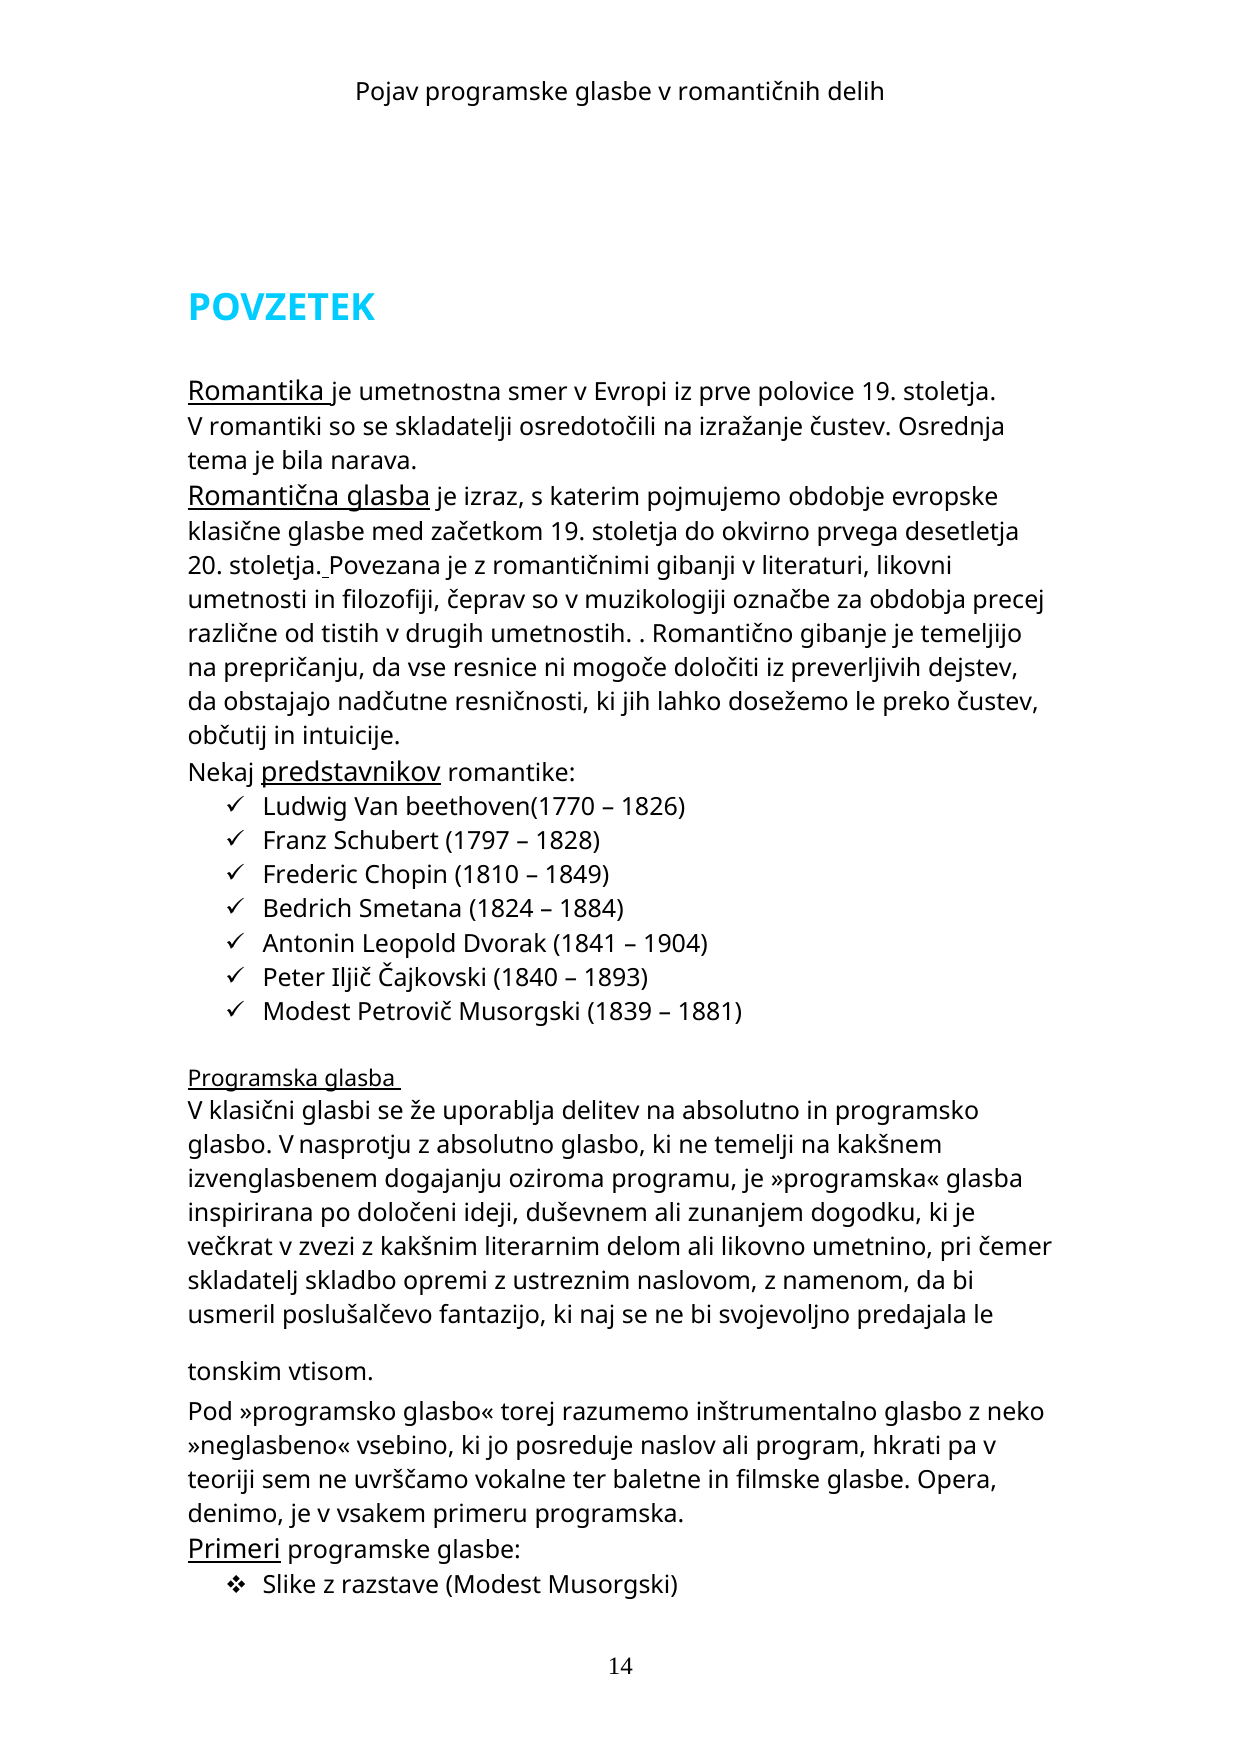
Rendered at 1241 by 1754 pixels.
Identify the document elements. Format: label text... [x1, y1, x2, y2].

subtitle POVZETEK [187, 280, 1053, 331]
text V klasični glasbi se že uporablja delitev na absolutno in programsko glasbo. V nasprotju z absolutno glasbo, ki ne temelji na kakšnem izvenglasbenem dogajanju oziroma programu, je »programska« glasba inspirirana po določeni ideji, duševnem ali zunanjem dogodku, ki je večkrat v zvezi z kakšnim literarnim delom ali likovno umetnino, pri čemer skladatelj skladbo opremi z ustreznim naslovom, z namenom, da bi usmeril poslušalčevo fantazijo, ki naj se ne bi svojevoljno predajala le tonskim vtisom. [187, 1093, 1053, 1393]
subtitle Programska glasba [187, 1061, 1053, 1093]
list Antonin Leopold Dvorak (1841 – 1904) [225, 925, 1053, 959]
list Peter Iljič Čajkovski (1840 – 1893) [225, 959, 1053, 993]
text Primeri programske glasbe: [187, 1530, 1053, 1567]
list Slike z razstave (Modest Musorgski) [225, 1567, 1053, 1601]
list Modest Petrovič Musorgski (1839 – 1881) [225, 993, 1053, 1027]
text Nekaj predstavnikov romantike: [187, 752, 1053, 789]
text V romantiki so se skladatelji osredotočili na izražanje čustev. Osrednja tema je bila narava. [187, 409, 1053, 477]
list Frederic Chopin (1810 – 1849) [225, 857, 1053, 891]
text Romantična glasba je izraz, s katerim pojmujemo obdobje evropske klasične glasbe med začetkom 19. stoletja do okvirno prvega desetletja 20. stoletja. Povezana je z romantičnimi gibanji v literaturi, likovni umetnosti in filozofiji, čeprav so v muzikologiji označbe za obdobja precej različne od tistih v drugih umetnostih. . Romantično gibanje je temeljijo na prepričanju, da vse resnice ni mogoče določiti iz preverljivih dejstev, da obstajajo nadčutne resničnosti, ki jih lahko dosežemo le preko čustev, občutij in intuicije. [187, 477, 1053, 752]
list Ludwig Van beethoven(1770 – 1826) [225, 789, 1053, 823]
list Franz Schubert (1797 – 1828) [225, 823, 1053, 857]
text Pod »programsko glasbo« torej razumemo inštrumentalno glasbo z neko »neglasbeno« vsebino, ki jo posreduje naslov ali program, hkrati pa v teoriji sem ne uvrščamo vokalne ter baletne in filmske glasbe. Opera, denimo, je v vsakem primeru programska. [187, 1393, 1053, 1530]
text Romantika je umetnostna smer v Evropi iz prve polovice 19. stoletja. [187, 372, 1053, 409]
list Bedrich Smetana (1824 – 1884) [225, 891, 1053, 925]
